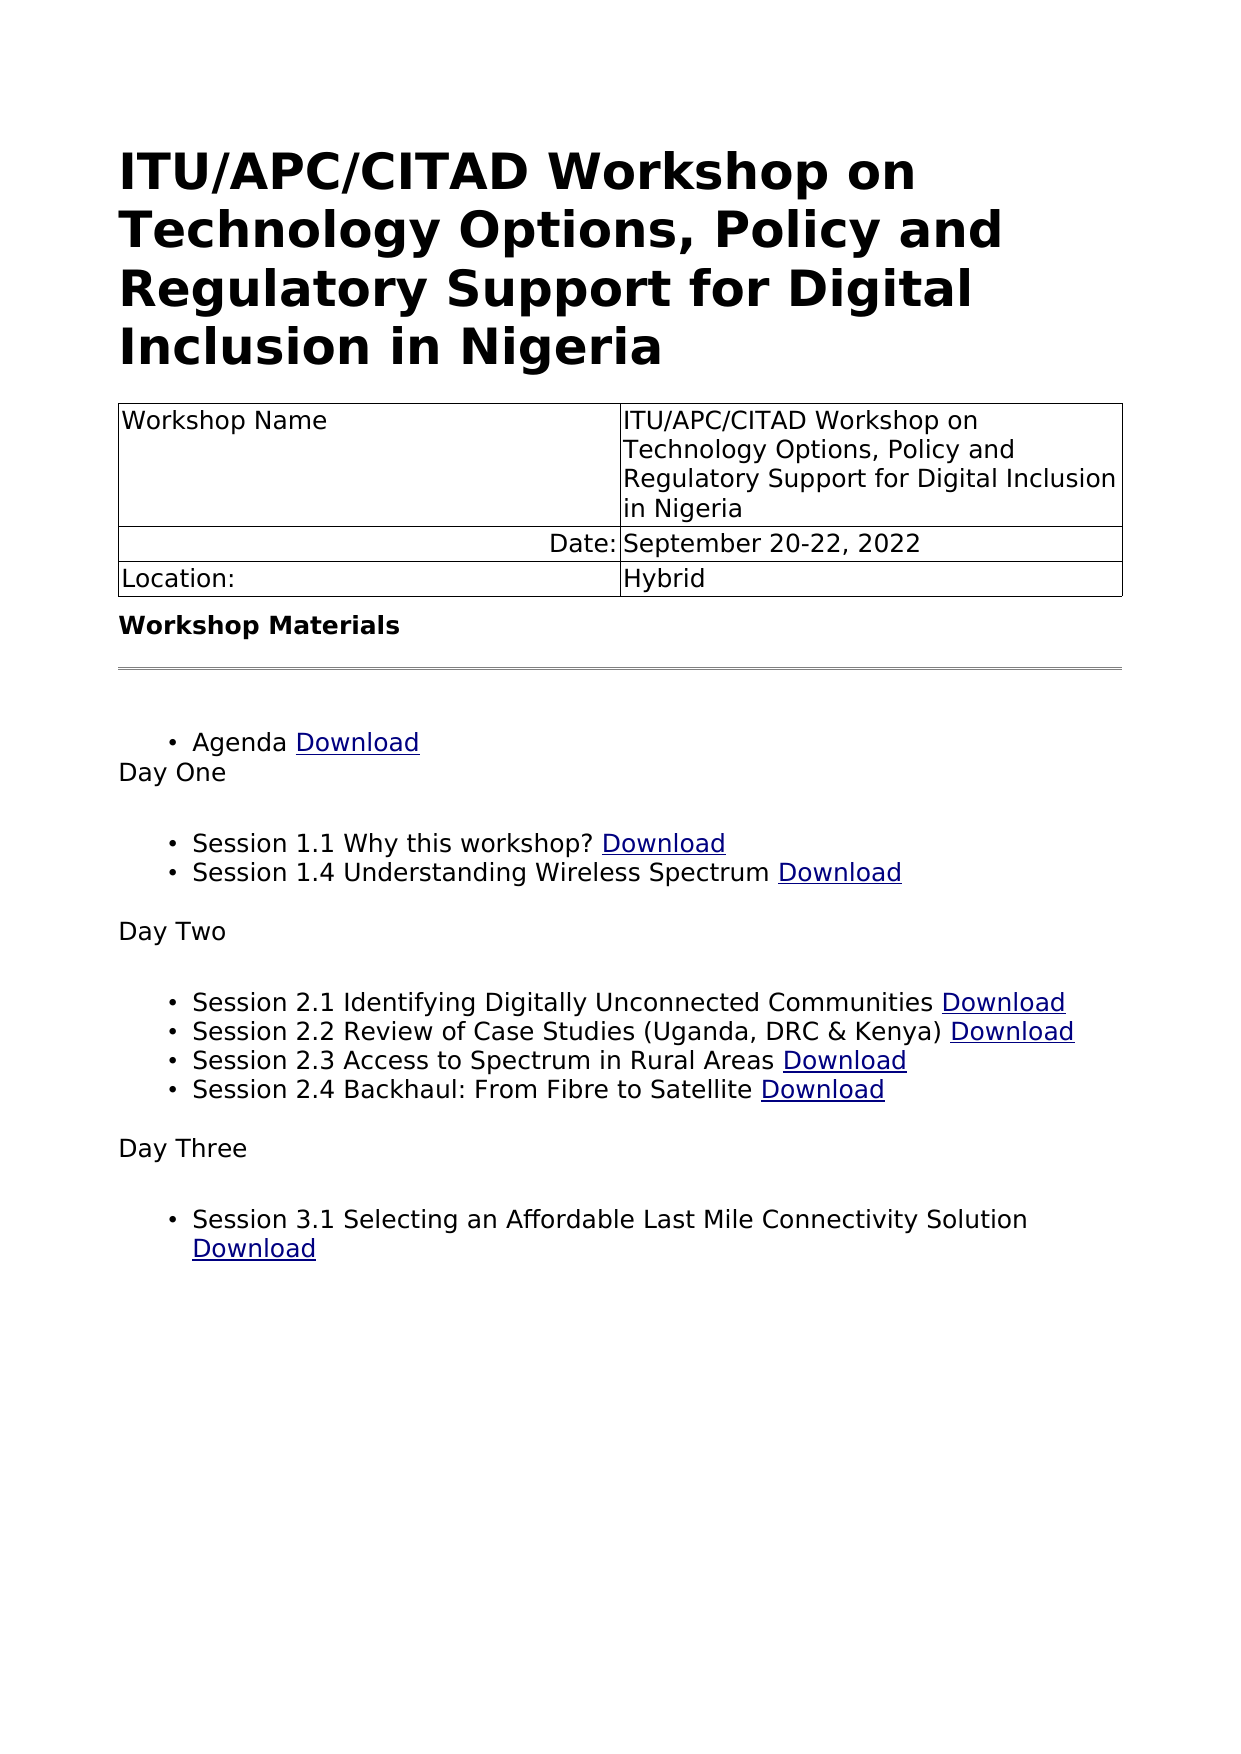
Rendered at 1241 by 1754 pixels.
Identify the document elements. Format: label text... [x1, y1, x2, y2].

table_header ITU/APC/CITAD Workshop on Technology Options, Policy and Regulatory Support for Digital Inclusion in Nigeria [621, 404, 1122, 526]
text Day Three [118, 1134, 1122, 1163]
list Session 2.2 Review of Case Studies (Uganda, DRC & Kenya) Download [177, 1017, 1122, 1046]
text Day One [118, 758, 1122, 787]
list Session 1.4 Understanding Wireless Spectrum Download [177, 858, 1122, 887]
table_cell September 20-22, 2022 [621, 527, 1122, 561]
table_cell Hybrid [621, 562, 1122, 596]
table_cell Date: [119, 527, 620, 561]
table_cell Location: [119, 562, 620, 596]
table_header Workshop Name [119, 404, 620, 526]
list Session 3.1 Selecting an Affordable Last Mile Connectivity Solution Download [177, 1205, 1122, 1263]
text Workshop Materials [118, 611, 1122, 640]
list Session 2.1 Identifying Digitally Unconnected Communities Download [177, 988, 1122, 1017]
list Session 1.1 Why this workshop? Download [177, 829, 1122, 858]
text Day Two [118, 917, 1122, 946]
subtitle ITU/APC/CITAD Workshop on Technology Options, Policy and Regulatory Support for Digital Inclusion in Nigeria [118, 143, 1122, 376]
list Session 2.4 Backhaul: From Fibre to Satellite Download [177, 1075, 1122, 1104]
list Agenda Download [177, 728, 1122, 758]
list Session 2.3 Access to Spectrum in Rural Areas Download [177, 1046, 1122, 1075]
